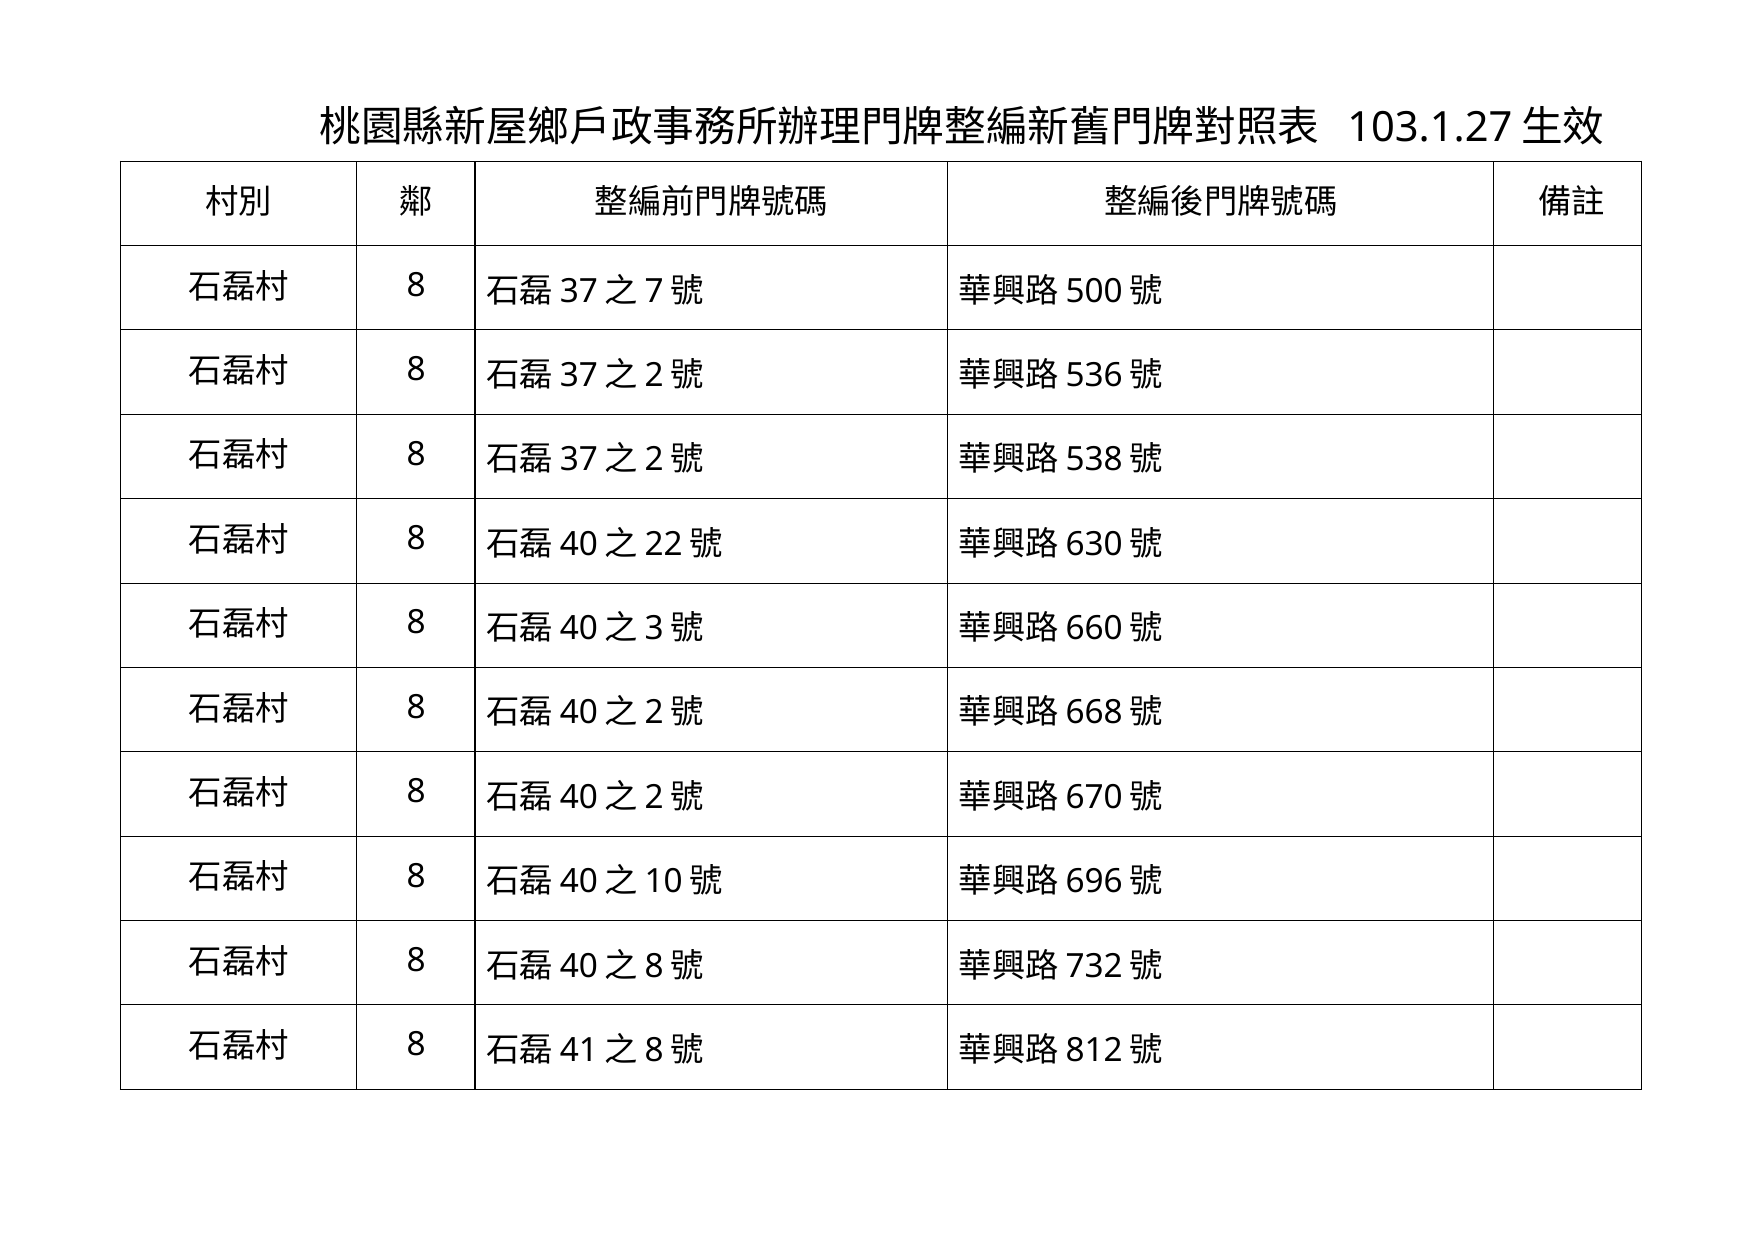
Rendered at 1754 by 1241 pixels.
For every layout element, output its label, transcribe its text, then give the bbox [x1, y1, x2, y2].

table_header 鄰 [357, 162, 474, 245]
table_cell 石磊村 [121, 330, 356, 414]
table_cell 石磊村 [121, 921, 356, 1004]
table_cell 石磊村 [121, 1005, 356, 1089]
table_cell 石磊村 [121, 499, 356, 582]
table_cell 華興路732號 [948, 921, 1493, 1004]
table_cell 8 [357, 837, 474, 920]
table_cell 8 [357, 246, 474, 329]
table_cell 華興路696號 [948, 837, 1493, 920]
table_cell 石磊村 [121, 584, 356, 667]
table_cell 石磊40之2號 [476, 752, 947, 836]
table_cell 石磊37之2號 [476, 415, 947, 498]
table_cell 8 [357, 668, 474, 751]
table_cell [1494, 837, 1641, 920]
text 桃園縣新屋鄉戶政事務所辦理門牌整編新舊門牌對照表 103.1.27生效 [150, 86, 1604, 161]
table_cell 石磊村 [121, 415, 356, 498]
table_cell 華興路670號 [948, 752, 1493, 836]
table_cell 8 [357, 499, 474, 582]
table_cell 華興路812號 [948, 1005, 1493, 1089]
table_cell 石磊村 [121, 246, 356, 329]
table_cell 8 [357, 584, 474, 667]
table_cell 石磊37之2號 [476, 330, 947, 414]
table_cell [1494, 330, 1641, 414]
table_cell 石磊村 [121, 837, 356, 920]
table_header 整編前門牌號碼 [476, 162, 947, 245]
table_cell 石磊40之10號 [476, 837, 947, 920]
table_cell 8 [357, 1005, 474, 1089]
table_cell 8 [357, 330, 474, 414]
table_cell 8 [357, 752, 474, 836]
table_cell [1494, 921, 1641, 1004]
table_cell 華興路668號 [948, 668, 1493, 751]
table_cell [1494, 246, 1641, 329]
table_cell 華興路538號 [948, 415, 1493, 498]
table_cell 華興路500號 [948, 246, 1493, 329]
table_cell 8 [357, 415, 474, 498]
table_cell 石磊41之8號 [476, 1005, 947, 1089]
table_cell [1494, 1005, 1641, 1089]
table_cell [1494, 415, 1641, 498]
table_cell 石磊37之7號 [476, 246, 947, 329]
table_cell 石磊村 [121, 752, 356, 836]
table_cell 石磊40之8號 [476, 921, 947, 1004]
table_cell 石磊40之2號 [476, 668, 947, 751]
table_cell 華興路660號 [948, 584, 1493, 667]
table_header 備註 [1494, 162, 1641, 245]
table_cell 華興路536號 [948, 330, 1493, 414]
table_cell 石磊40之3號 [476, 584, 947, 667]
table_cell 石磊40之22號 [476, 499, 947, 582]
table_cell 華興路630號 [948, 499, 1493, 582]
table_header 整編後門牌號碼 [948, 162, 1493, 245]
table_cell 8 [357, 921, 474, 1004]
table_cell [1494, 499, 1641, 582]
table_cell 石磊村 [121, 668, 356, 751]
table_header 村別 [121, 162, 356, 245]
table_cell [1494, 584, 1641, 667]
table_cell [1494, 668, 1641, 751]
table_cell [1494, 752, 1641, 836]
